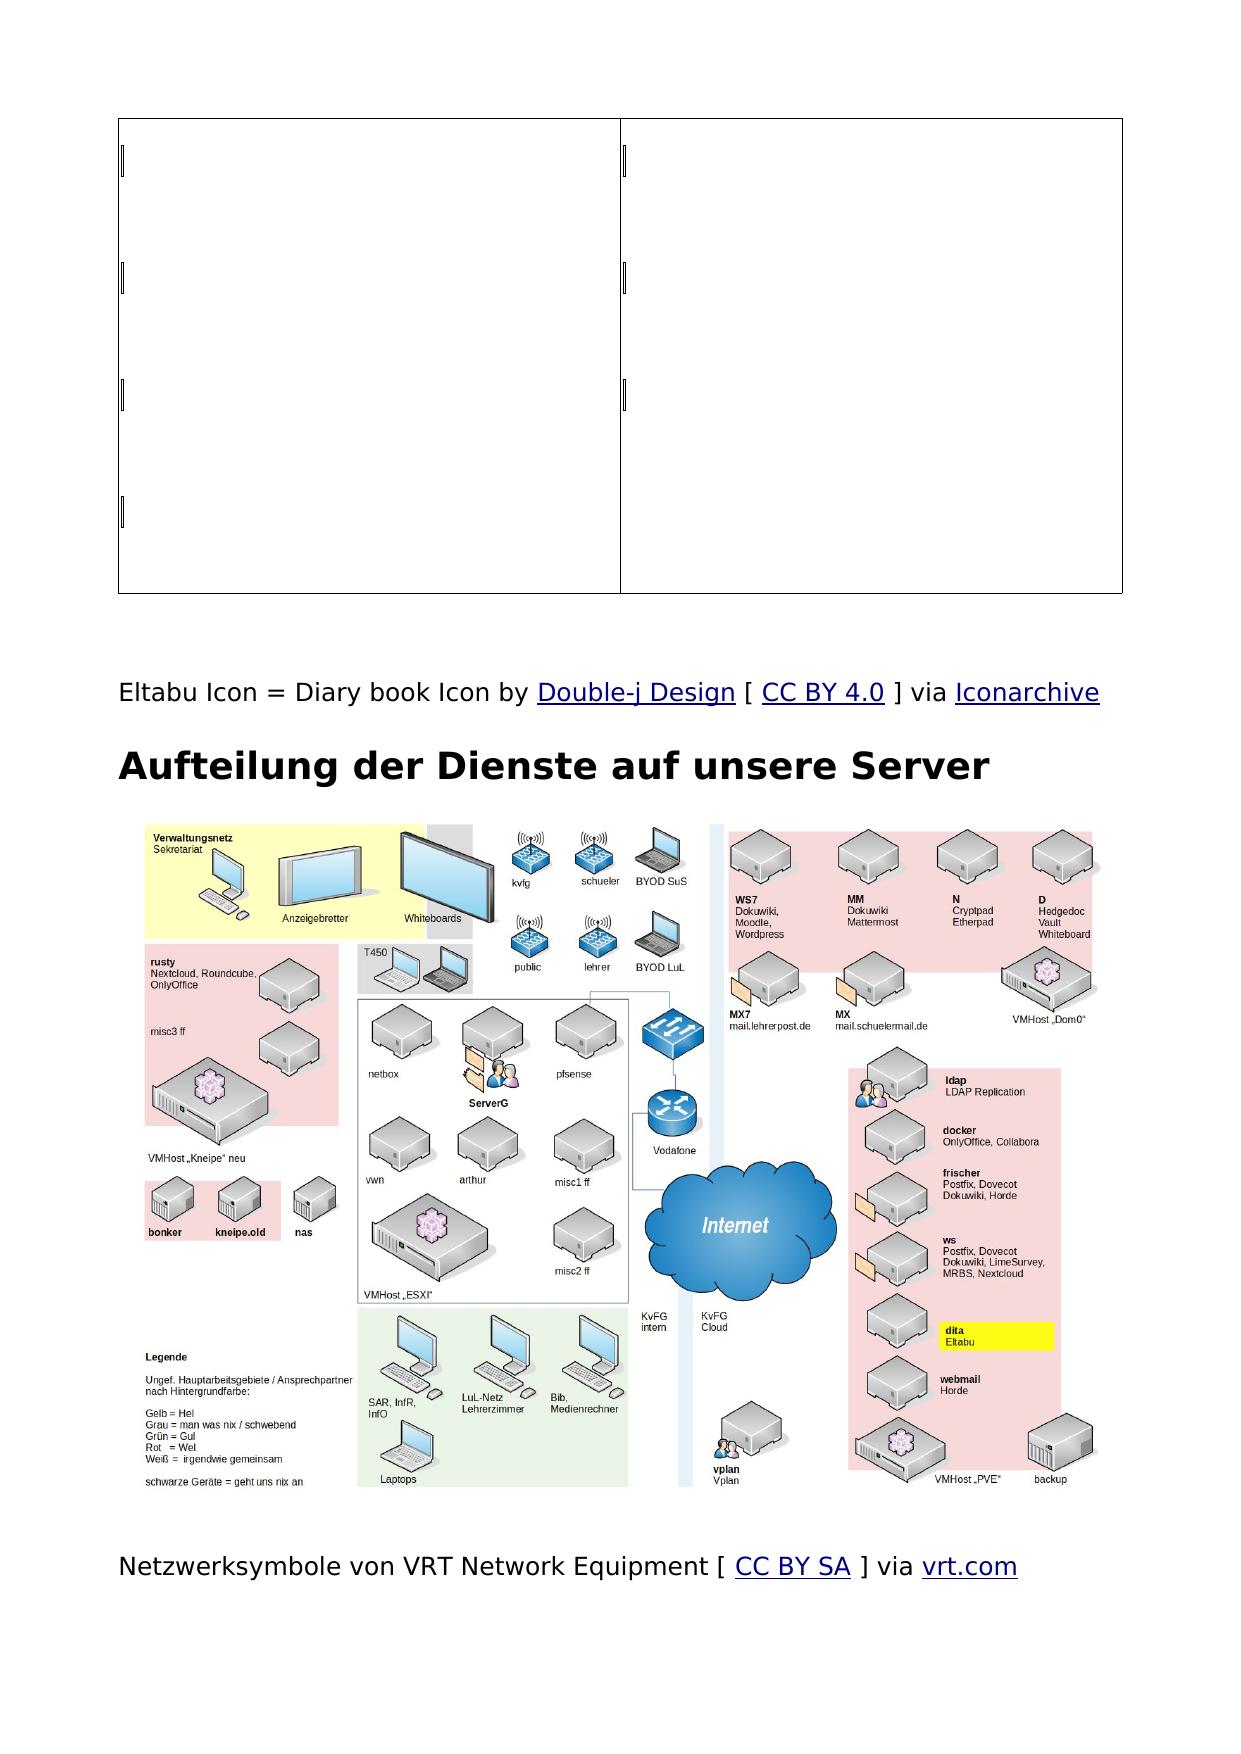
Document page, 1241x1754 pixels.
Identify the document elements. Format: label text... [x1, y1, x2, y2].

text Eltabu Icon = Diary book Icon by Double-j Design [ CC BY 4.0 ] via Iconarchive [118, 678, 1122, 707]
table_header [621, 119, 1122, 592]
text Netzwerksymbole von VRT Network Equipment [ CC BY SA ] via vrt.com [118, 1552, 1122, 1582]
subtitle Aufteilung der Dienste auf unsere Server [118, 745, 1122, 788]
table_header [119, 119, 620, 592]
picture [118, 801, 1123, 1511]
